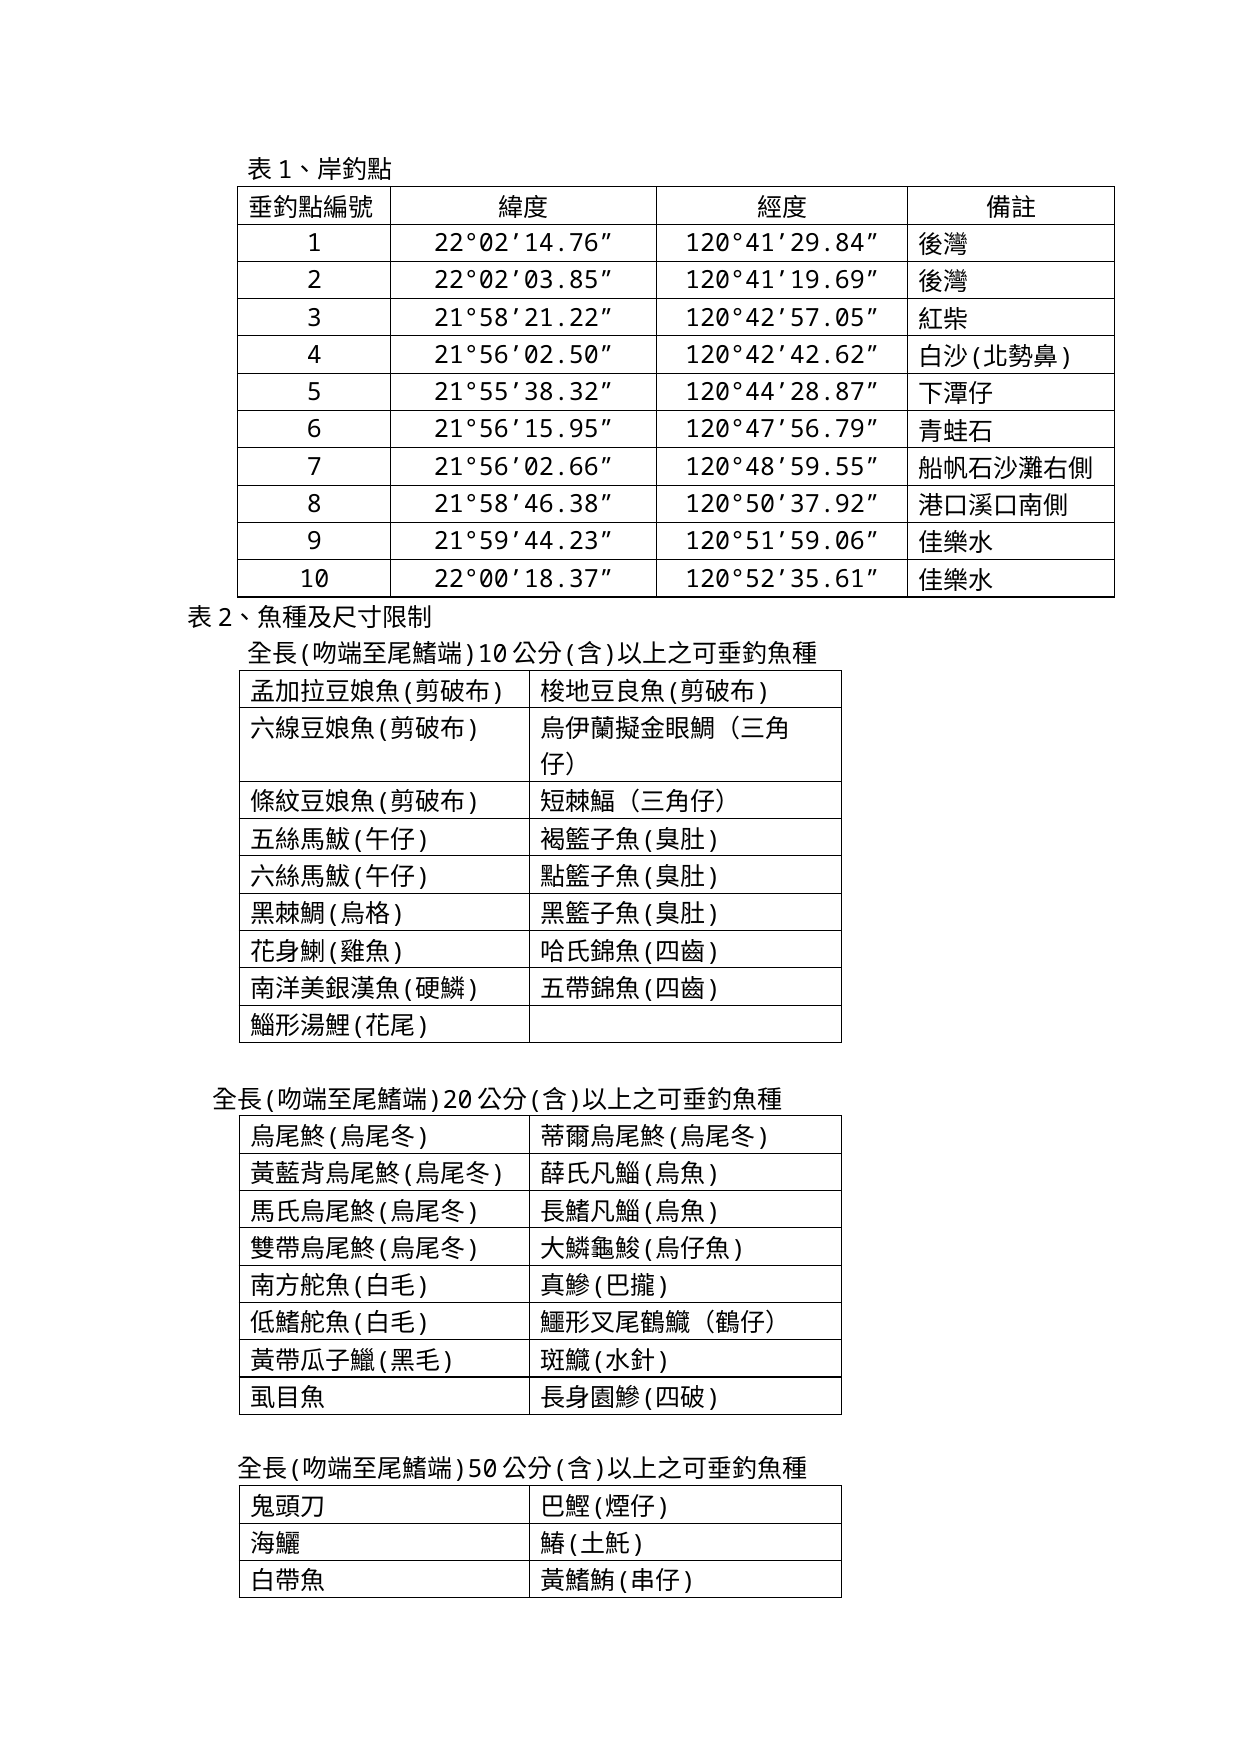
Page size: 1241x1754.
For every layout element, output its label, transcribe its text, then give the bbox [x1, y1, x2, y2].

table_cell 長身園鰺(四破) [530, 1378, 841, 1414]
table_cell 3 [238, 299, 390, 335]
table_cell 鱷形叉尾鶴鱵（鶴仔） [530, 1303, 841, 1339]
text 表1、岸釣點 [187, 150, 1053, 186]
table_cell 22°00’18.37” [391, 560, 656, 596]
table_cell 22°02’03.85” [391, 262, 656, 298]
table_cell 南洋美銀漢魚(硬鱗) [240, 968, 529, 1004]
table_cell 港口溪口南側 [908, 486, 1114, 522]
table_cell 2 [238, 262, 390, 298]
table_cell 點籃子魚(臭肚) [530, 856, 841, 893]
table_cell 白帶魚 [240, 1561, 529, 1597]
table_cell 120°48’59.55” [657, 448, 907, 484]
table_header 烏尾鮗(烏尾冬) [240, 1116, 529, 1153]
table_cell 褐籃子魚(臭肚) [530, 819, 841, 855]
table_cell 21°56’02.66” [391, 448, 656, 484]
table_cell 120°51’59.06” [657, 523, 907, 559]
table_cell 10 [238, 560, 390, 596]
table_cell 哈氏錦魚(四齒) [530, 931, 841, 967]
table_cell 8 [238, 486, 390, 522]
table_header 孟加拉豆娘魚(剪破布) [240, 671, 529, 707]
text 全長(吻端至尾鰭端)20公分(含)以上之可垂釣魚種 [187, 1079, 1053, 1115]
table_cell 後灣 [908, 262, 1114, 298]
table_cell 21°59’44.23” [391, 523, 656, 559]
table_cell 五絲馬鮁(午仔) [240, 819, 529, 855]
table_cell 佳樂水 [908, 523, 1114, 559]
table_cell 黑籃子魚(臭肚) [530, 894, 841, 930]
table_cell 斑鱵(水針) [530, 1340, 841, 1376]
table_cell 黃藍背烏尾鮗(烏尾冬) [240, 1154, 529, 1190]
table_cell 雙帶烏尾鮗(烏尾冬) [240, 1228, 529, 1264]
table_header 備註 [908, 187, 1114, 223]
table_cell 條紋豆娘魚(剪破布) [240, 782, 529, 818]
table_cell 青蛙石 [908, 411, 1114, 447]
table_cell 短棘鰏（三角仔） [530, 782, 841, 818]
table_cell 5 [238, 374, 390, 410]
table_cell 海鱺 [240, 1524, 529, 1560]
table_cell 120°52’35.61” [657, 560, 907, 596]
table_header 垂釣點編號 [238, 187, 390, 223]
table_cell 大鱗龜鮻(烏仔魚) [530, 1228, 841, 1264]
table_cell 1 [238, 225, 390, 261]
table_header 蒂爾烏尾鮗(烏尾冬) [530, 1116, 841, 1153]
table_cell 黑棘鯛(烏格) [240, 894, 529, 930]
table_cell 六線豆娘魚(剪破布) [240, 708, 529, 781]
table_cell 120°50’37.92” [657, 486, 907, 522]
table_cell 21°56’02.50” [391, 336, 656, 373]
table_cell 船帆石沙灘右側 [908, 448, 1114, 484]
table_cell 9 [238, 523, 390, 559]
table_cell 120°42’57.05” [657, 299, 907, 335]
table_cell 下潭仔 [908, 374, 1114, 410]
table_cell 紅柴 [908, 299, 1114, 335]
table_cell 六絲馬鮁(午仔) [240, 856, 529, 893]
table_cell 烏伊蘭擬金眼鯛（三角仔） [530, 708, 841, 781]
table_cell 120°42’42.62” [657, 336, 907, 373]
table_cell 黃鰭鮪(串仔) [530, 1561, 841, 1597]
table_cell 鯔形湯鯉(花尾) [240, 1006, 529, 1042]
table_cell 鰆(土魠) [530, 1524, 841, 1560]
table_cell 21°55’38.32” [391, 374, 656, 410]
table_cell 22°02’14.76” [391, 225, 656, 261]
table_cell 21°58’21.22” [391, 299, 656, 335]
table_header 經度 [657, 187, 907, 223]
table_header 巴鰹(煙仔) [530, 1486, 841, 1522]
table_cell 120°41’19.69” [657, 262, 907, 298]
table_cell 120°41’29.84” [657, 225, 907, 261]
table_cell 白沙(北勢鼻) [908, 336, 1114, 373]
text 全長(吻端至尾鰭端)50公分(含)以上之可垂釣魚種 [187, 1449, 1053, 1485]
table_cell 7 [238, 448, 390, 484]
table_header 緯度 [391, 187, 656, 223]
table_cell 黃帶瓜子鱲(黑毛) [240, 1340, 529, 1376]
table_cell 低鰭舵魚(白毛) [240, 1303, 529, 1339]
table_cell 虱目魚 [240, 1378, 529, 1414]
table_cell 馬氏烏尾鮗(烏尾冬) [240, 1191, 529, 1227]
table_cell 長鰭凡鯔(烏魚) [530, 1191, 841, 1227]
table_cell 4 [238, 336, 390, 373]
table_cell 6 [238, 411, 390, 447]
text 全長(吻端至尾鰭端)10公分(含)以上之可垂釣魚種 [187, 634, 1053, 670]
table_cell 21°58’46.38” [391, 486, 656, 522]
table_cell 花身鯻(雞魚) [240, 931, 529, 967]
table_cell 120°44’28.87” [657, 374, 907, 410]
table_cell 後灣 [908, 225, 1114, 261]
table_cell 佳樂水 [908, 560, 1114, 596]
table_cell 120°47’56.79” [657, 411, 907, 447]
table_cell 真鰺(巴攏) [530, 1266, 841, 1302]
table_header 梭地豆良魚(剪破布) [530, 671, 841, 707]
table_cell 21°56’15.95” [391, 411, 656, 447]
text 表2、魚種及尺寸限制 [187, 597, 1053, 634]
table_cell 五帶錦魚(四齒) [530, 968, 841, 1004]
table_cell 薛氏凡鯔(烏魚) [530, 1154, 841, 1190]
table_cell [530, 1006, 841, 1042]
table_cell 南方舵魚(白毛) [240, 1266, 529, 1302]
table_header 鬼頭刀 [240, 1486, 529, 1522]
